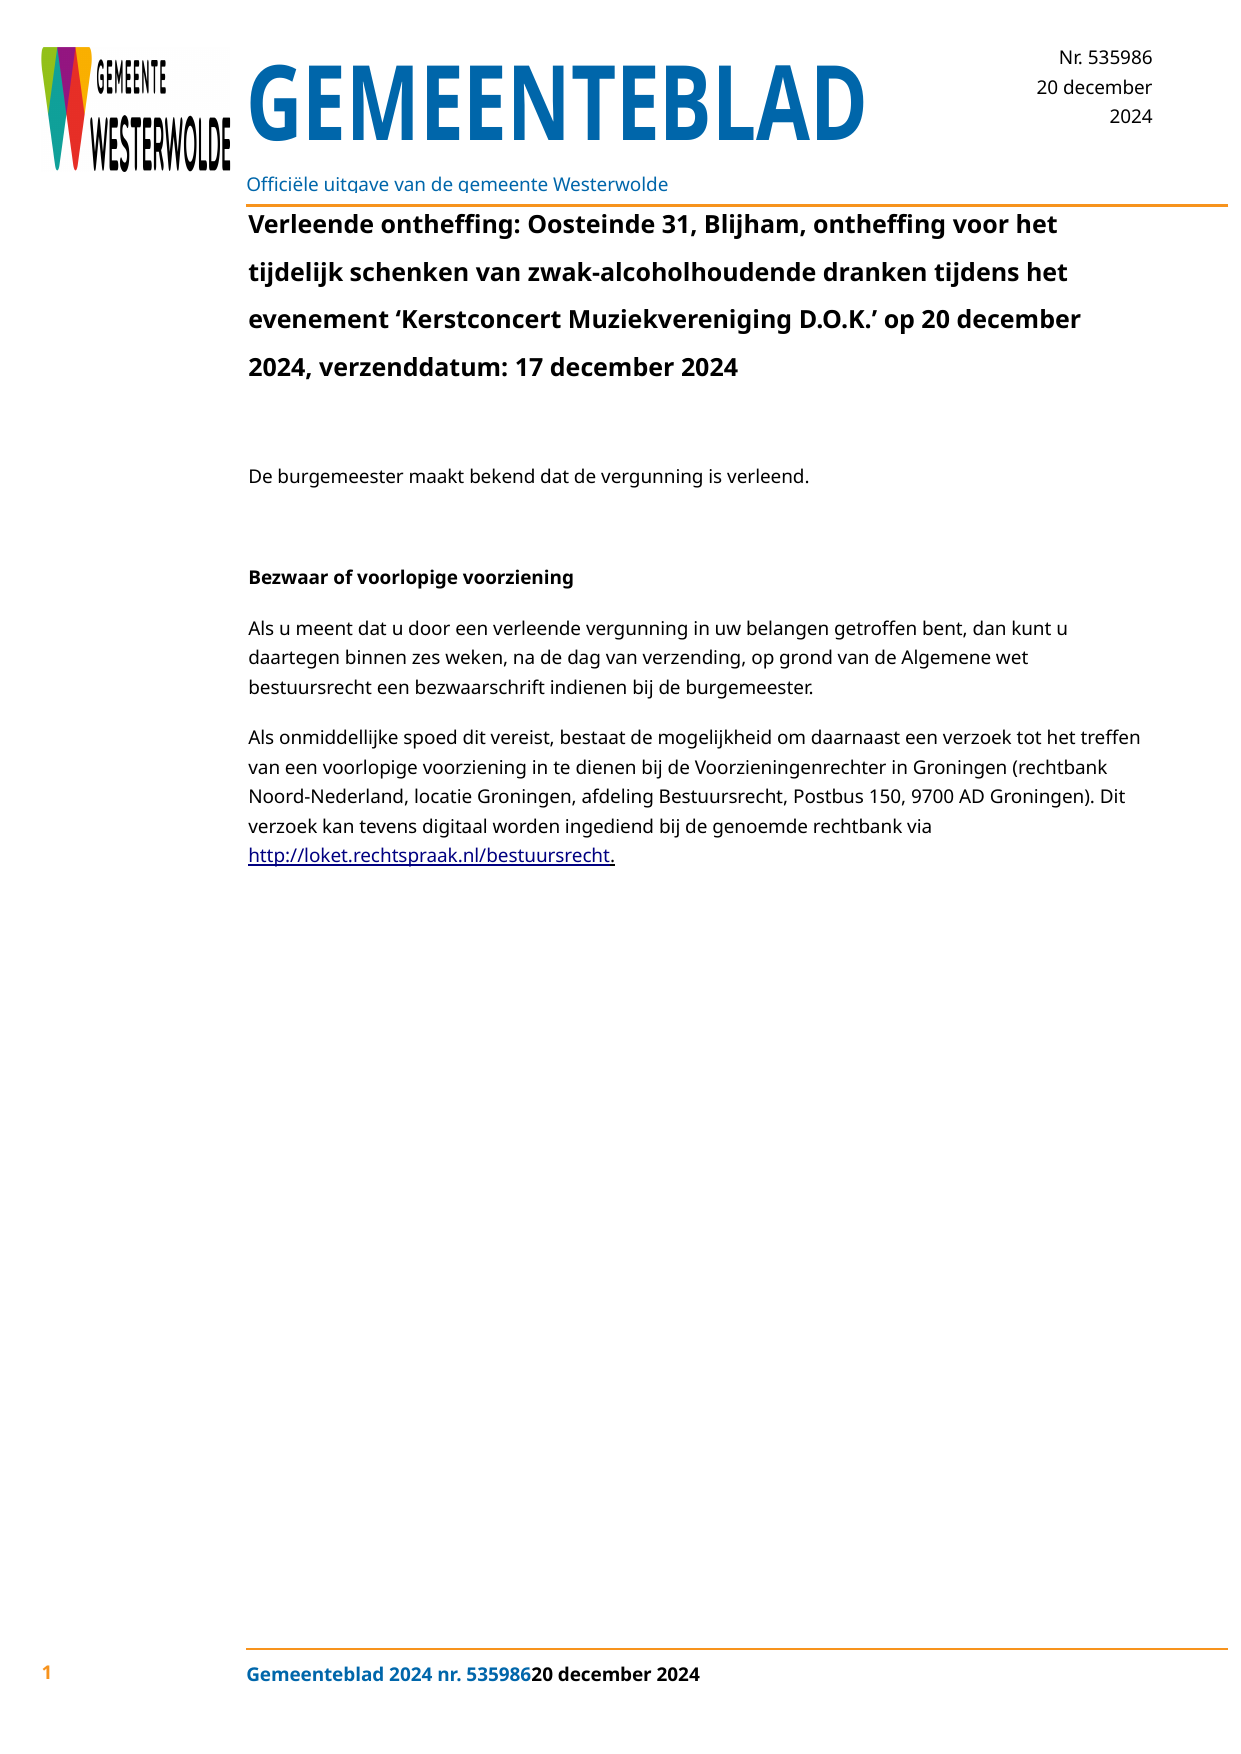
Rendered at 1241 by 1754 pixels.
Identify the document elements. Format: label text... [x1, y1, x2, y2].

text Bezwaar of voorlopige voorziening [248, 564, 1152, 590]
text Als onmiddellijke spoed dit vereist, bestaat de mogelijkheid om daarnaast een verzoek tot het treffen van een voorlopige voorziening in te dienen bij de Voorzieningenrechter in Groningen (rechtbank Noord-Nederland, locatie Groningen, afdeling Bestuursrecht, Postbus 150, 9700 AD Groningen). Dit verzoek kan tevens digitaal worden ingediend bij de genoemde rechtbank via http://loket.rechtspraak.nl/bestuursrecht. [248, 724, 1152, 868]
text De burgemeester maakt bekend dat de vergunning is verleend. [248, 463, 1152, 489]
picture [41, 47, 231, 172]
text Verleende ontheffing: Oosteinde 31, Blijham, ontheffing voor het tijdelijk schenken van zwak-alcoholhoudende dranken tijdens het evenement ‘Kerstconcert Muziekvereniging D.O.K.’ op 20 december 2024, verzenddatum: 17 december 2024 [248, 207, 1152, 384]
text Als u meent dat u door een verleende vergunning in uw belangen getroffen bent, dan kunt u daartegen binnen zes weken, na de dag van verzending, op grond van de Algemene wet bestuursrecht een bezwaarschrift indienen bij de burgemeester. [248, 615, 1152, 700]
